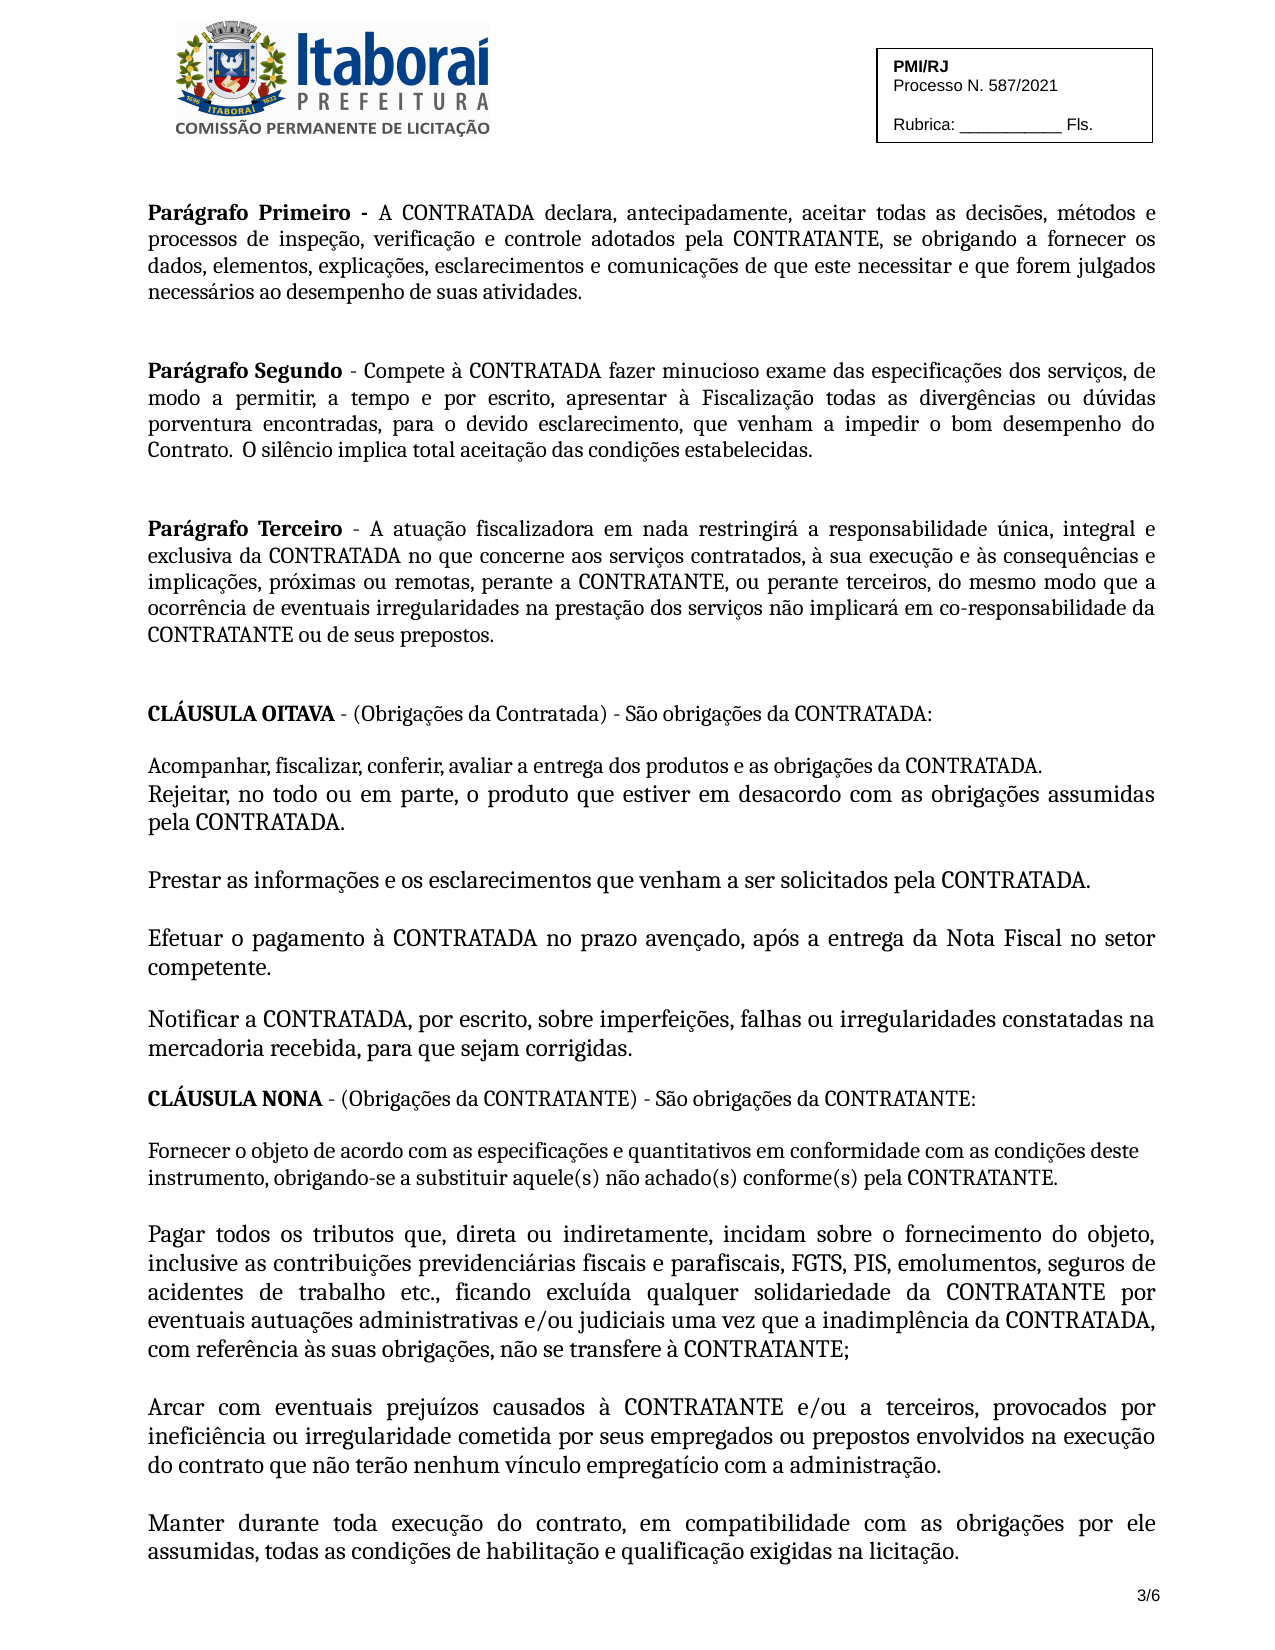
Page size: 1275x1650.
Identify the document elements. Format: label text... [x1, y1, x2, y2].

text Arcar com eventuais prejuízos causados à CONTRATANTE e/ou a terceiros, provocados por ineficiência ou irregularidade cometida por seus empregados ou prepostos envolvidos na execução do contrato que não terão nenhum vínculo empregatício com a administração. [148, 1393, 1157, 1479]
text Acompanhar, fiscalizar, conferir, avaliar a entrega dos produtos e as obrigações da CONTRATADA. [148, 753, 1157, 779]
picture [176, 20, 490, 138]
text Prestar as informações e os esclarecimentos que venham a ser solicitados pela CONTRATADA. [148, 866, 1157, 895]
text Pagar todos os tributos que, direta ou indiretamente, incidam sobre o fornecimento do objeto, inclusive as contribuições previdenciárias fiscais e parafiscais, FGTS, PIS, emolumentos, seguros de acidentes de trabalho etc., ficando excluída qualquer solidariedade da CONTRATANTE por eventuais autuações administrativas e/ou judiciais uma vez que a inadimplência da CONTRATADA, com referência às suas obrigações, não se transfere à CONTRATANTE; [148, 1220, 1157, 1364]
text CLÁUSULA NONA - (Obrigações da CONTRATANTE) - São obrigações da CONTRATANTE: [148, 1086, 1157, 1112]
text Parágrafo Terceiro - A atuação fiscalizadora em nada restringirá a responsabilidade única, integral e exclusiva da CONTRATADA no que concerne aos serviços contratados, à sua execução e às consequências e implicações, próximas ou remotas, perante a CONTRATANTE, ou perante terceiros, do mesmo modo que a ocorrência de eventuais irregularidades na prestação dos serviços não implicará em co-responsabilidade da CONTRATANTE ou de seus prepostos. [148, 516, 1157, 648]
text Parágrafo Primeiro - A CONTRATADA declara, antecipadamente, aceitar todas as decisões, métodos e processos de inspeção, verificação e controle adotados pela CONTRATANTE, se obrigando a fornecer os dados, elementos, explicações, esclarecimentos e comunicações de que este necessitar e que forem julgados necessários ao desempenho de suas atividades. [148, 200, 1157, 305]
text Parágrafo Segundo - Compete à CONTRATADA fazer minucioso exame das especificações dos serviços, de modo a permitir, a tempo e por escrito, apresentar à Fiscalização todas as divergências ou dúvidas porventura encontradas, para o devido esclarecimento, que venham a impedir o bom desempenho do Contrato. O silêncio implica total aceitação das condições estabelecidas. [148, 358, 1157, 463]
text Rejeitar, no todo ou em parte, o produto que estiver em desacordo com as obrigações assumidas pela CONTRATADA. [148, 779, 1157, 837]
text Notificar a CONTRATADA, por escrito, sobre imperfeições, falhas ou irregularidades constatadas na mercadoria recebida, para que sejam corrigidas. [148, 1005, 1157, 1062]
text Fornecer o objeto de acordo com as especificações e quantitativos em conformidade com as condições deste instrumento, obrigando-se a substituir aquele(s) não achado(s) conforme(s) pela CONTRATANTE. [148, 1138, 1157, 1191]
text CLÁUSULA OITAVA - (Obrigações da Contratada) - São obrigações da CONTRATADA: [148, 701, 1157, 727]
text Manter durante toda execução do contrato, em compatibilidade com as obrigações por ele assumidas, todas as condições de habilitação e qualificação exigidas na licitação. [148, 1508, 1157, 1566]
text Efetuar o pagamento à CONTRATADA no prazo avençado, após a entrega da Nota Fiscal no setor competente. [148, 924, 1157, 982]
